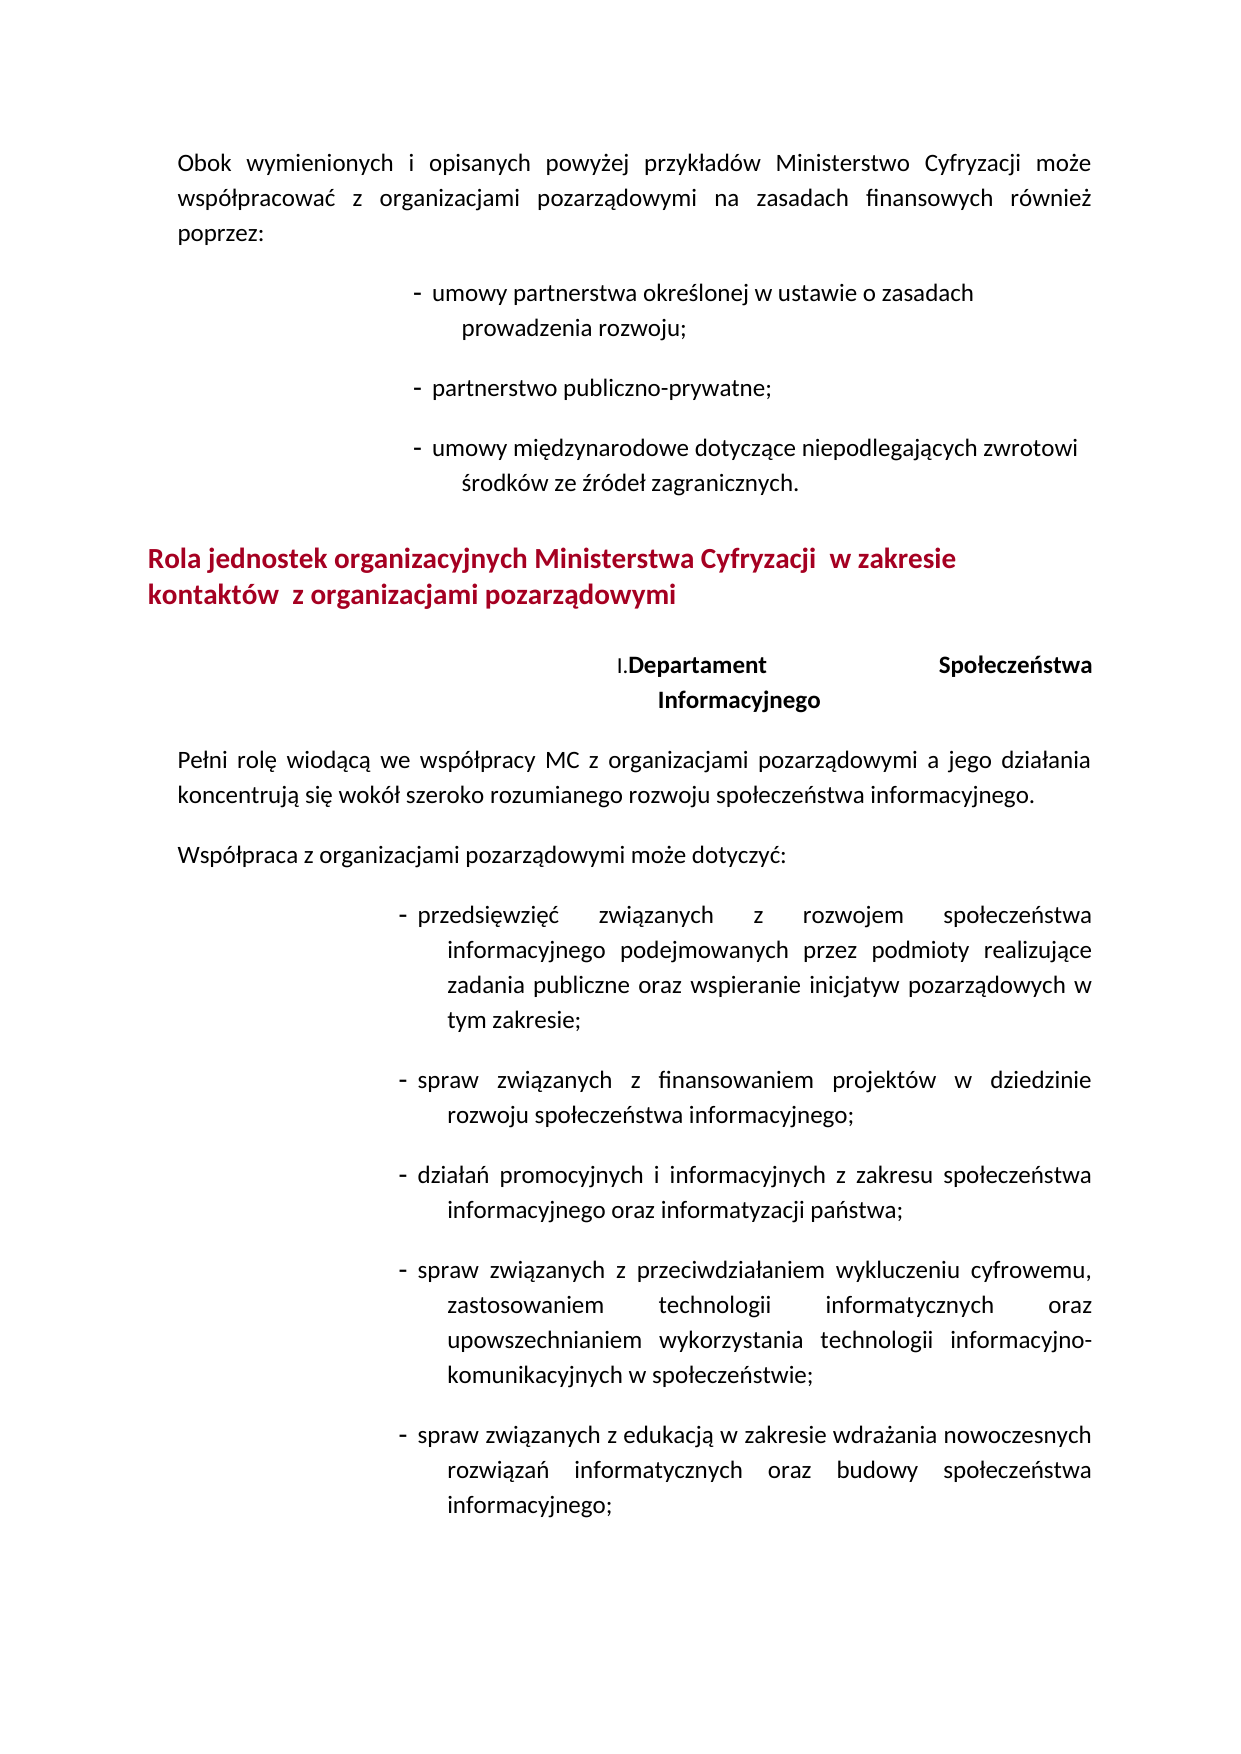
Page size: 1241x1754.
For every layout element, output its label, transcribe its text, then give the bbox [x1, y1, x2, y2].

list Współpraca z organizacjami pozarządowymi może dotyczyć: [177, 839, 1093, 869]
list spraw związanych z przeciwdziałaniem wykluczeniu cyfrowemu, zastosowaniem technologii informatycznych oraz upowszechnianiem wykorzystania technologii informacyjno-komunikacyjnych w społeczeństwie; [399, 1254, 1093, 1389]
list spraw związanych z edukacją w zakresie wdrażania nowoczesnych rozwiązań informatycznych oraz budowy społeczeństwa informacyjnego; [399, 1419, 1093, 1519]
list Obok wymienionych i opisanych powyżej przykładów Ministerstwo Cyfryzacji może współpracować z organizacjami pozarządowymi na zasadach finansowych również poprzez: [177, 148, 1093, 248]
list Pełni rolę wiodącą we współpracy MC z organizacjami pozarządowymi a jego działania koncentrują się wokół szeroko rozumianego rozwoju społeczeństwa informacyjnego. [177, 744, 1093, 809]
subtitle Rola jednostek organizacyjnych Ministerstwa Cyfryzacji w zakresie kontaktów z organizacjami pozarządowymi [148, 540, 1093, 611]
list Departament Społeczeństwa Informacyjnego [591, 649, 1093, 714]
list partnerstwo publiczno-prywatne; [413, 373, 1093, 403]
list umowy międzynarodowe dotyczące niepodlegających zwrotowi środków ze źródeł zagranicznych. [413, 433, 1093, 498]
list umowy partnerstwa określonej w ustawie o zasadach prowadzenia rozwoju; [413, 278, 1093, 343]
list działań promocyjnych i informacyjnych z zakresu społeczeństwa informacyjnego oraz informatyzacji państwa; [399, 1159, 1093, 1224]
list przedsięwzięć związanych z rozwojem społeczeństwa informacyjnego podejmowanych przez podmioty realizujące zadania publiczne oraz wspieranie inicjatyw pozarządowych w tym zakresie; [399, 899, 1093, 1034]
list spraw związanych z finansowaniem projektów w dziedzinie rozwoju społeczeństwa informacyjnego; [399, 1064, 1093, 1129]
